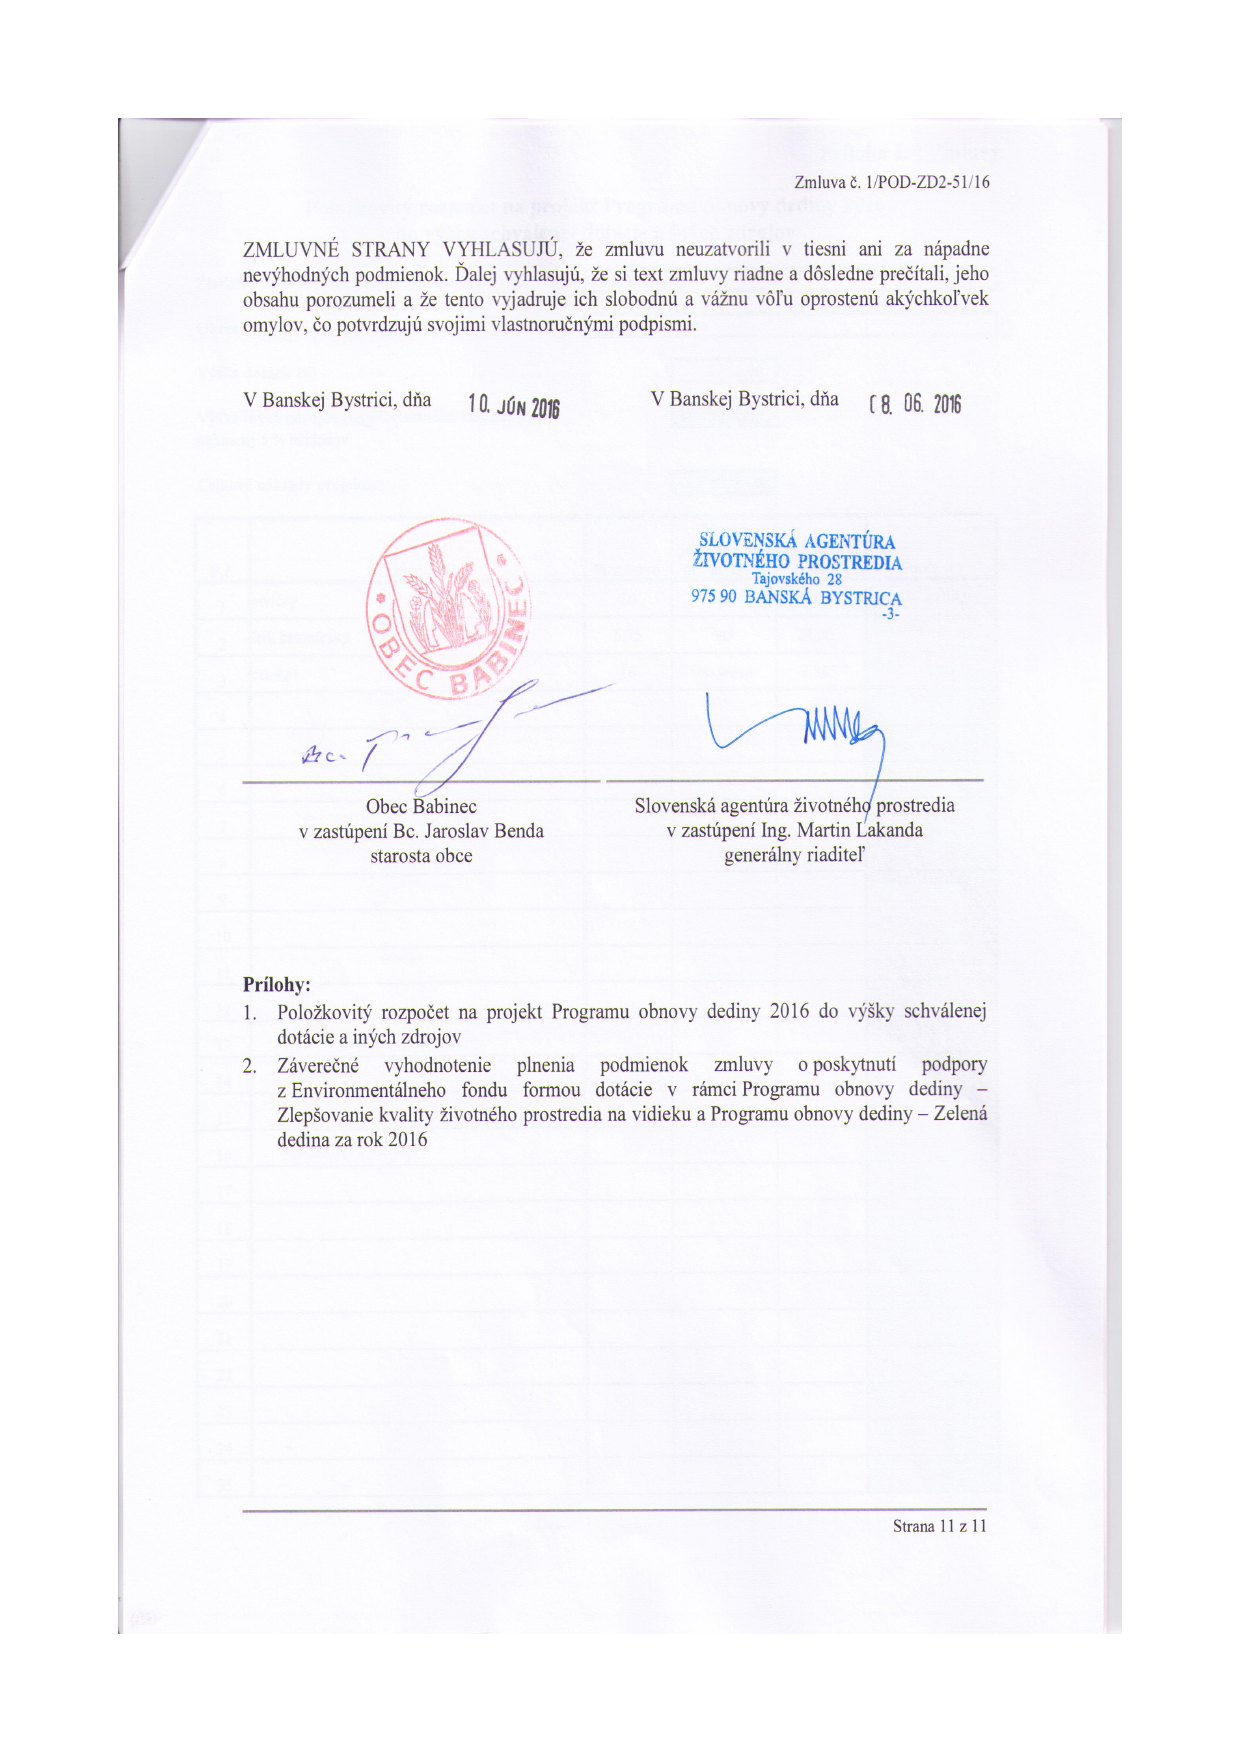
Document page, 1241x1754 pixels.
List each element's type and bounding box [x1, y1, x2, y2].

picture [118, 118, 1122, 1634]
